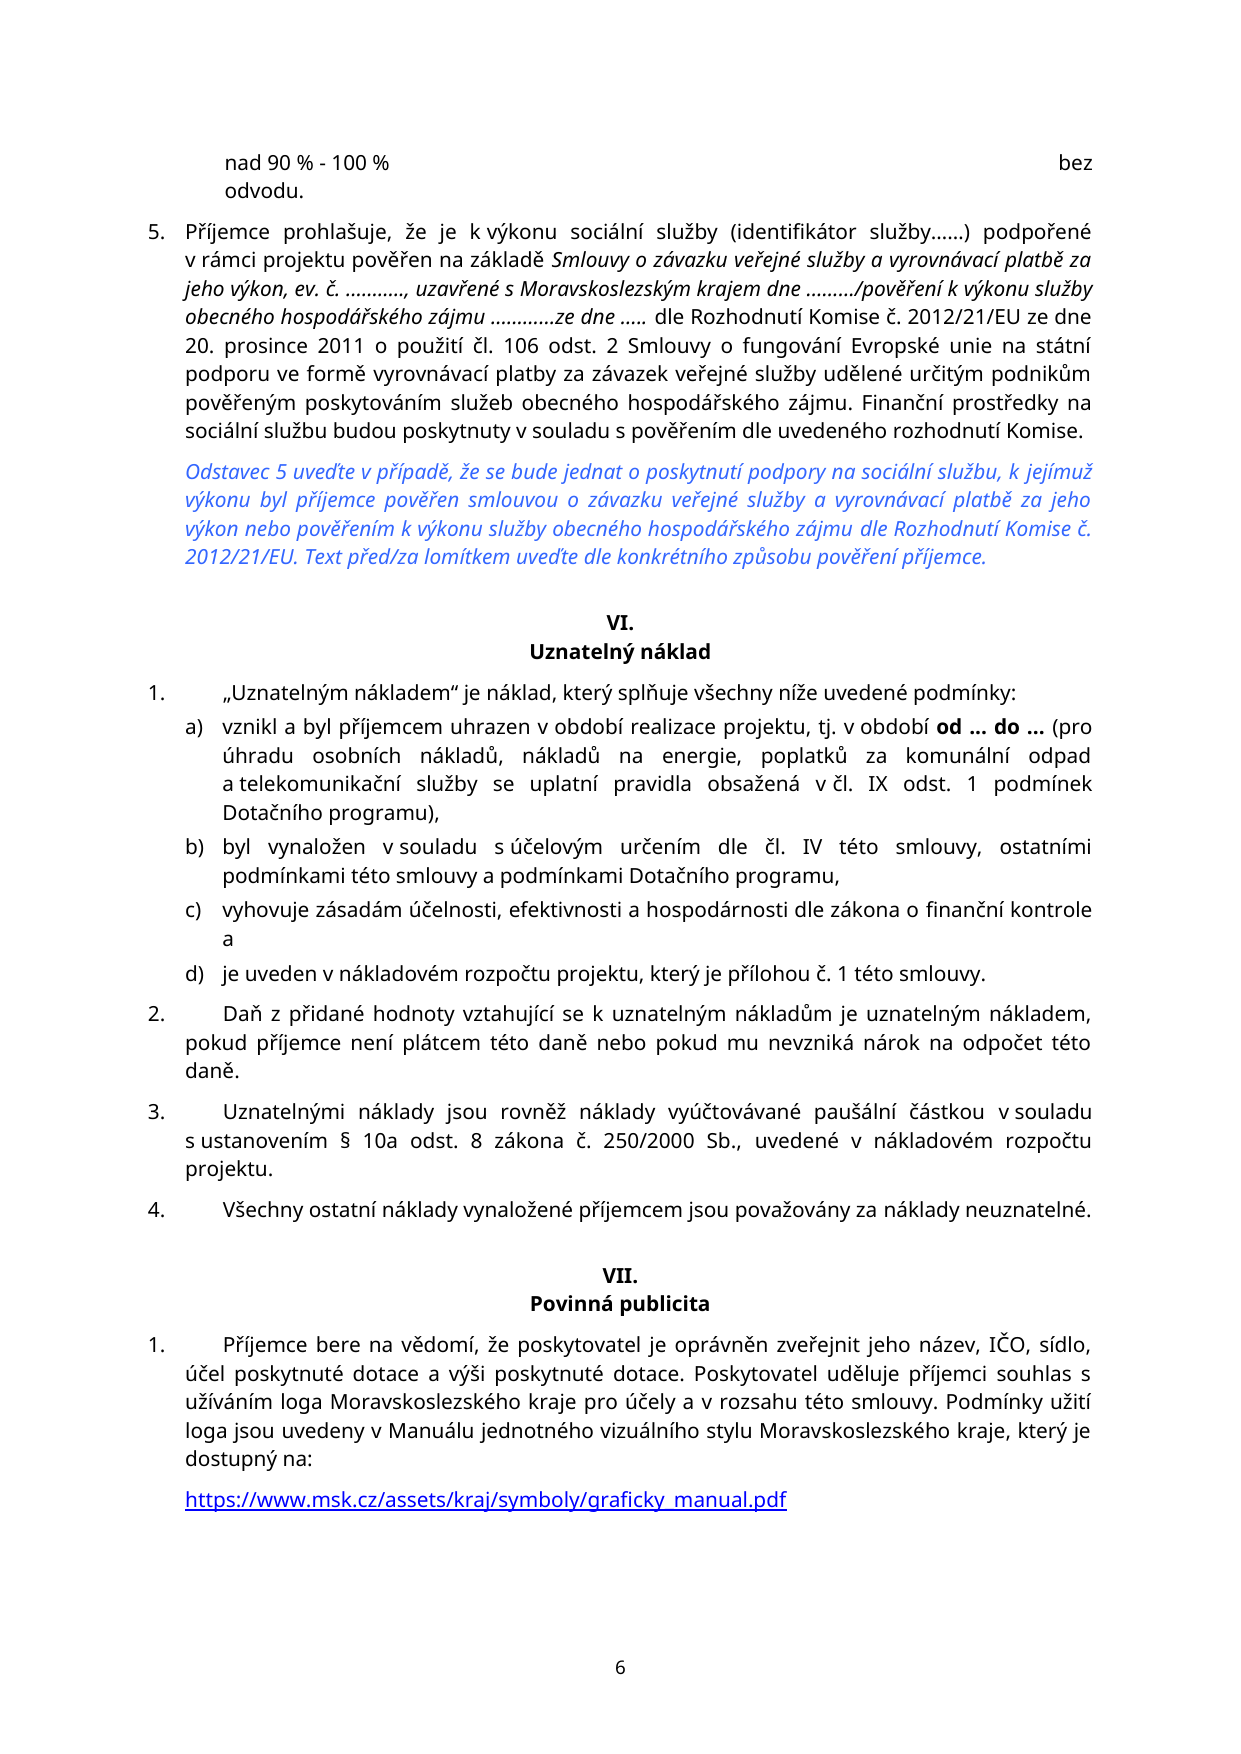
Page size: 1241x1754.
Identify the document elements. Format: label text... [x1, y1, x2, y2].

list „Uznatelným nákladem“ je náklad, který splňuje všechny níže uvedené podmínky: [148, 678, 1092, 706]
text VII. Povinná publicita [148, 1261, 1092, 1318]
list Všechny ostatní náklady vynaložené příjemcem jsou považovány za náklady neuznatelné. [148, 1195, 1092, 1224]
text https://www.msk.cz/assets/kraj/symboly/graficky_manual.pdf [185, 1485, 1092, 1514]
text nad 90 % - 100 % bez odvodu. [224, 148, 1092, 204]
list Daň z přidané hodnoty vztahující se k uznatelným nákladům je uznatelným nákladem, pokud příjemce není plátcem této daně nebo pokud mu nevzniká nárok na odpočet této daně. [148, 999, 1092, 1085]
list Uznatelnými náklady jsou rovněž náklady vyúčtovávané paušální částkou v souladu s ustanovením § 10a odst. 8 zákona č. 250/2000 Sb., uvedené v nákladovém rozpočtu projektu. [148, 1097, 1092, 1183]
list vyhovuje zásadám účelnosti, efektivnosti a hospodárnosti dle zákona o finanční kontrole a [185, 896, 1092, 952]
list Příjemce bere na vědomí, že poskytovatel je oprávněn zveřejnit jeho název, IČO, sídlo, účel poskytnuté dotace a výši poskytnuté dotace. Poskytovatel uděluje příjemci souhlas s užíváním loga Moravskoslezského kraje pro účely a v rozsahu této smlouvy. Podmínky užití loga jsou uvedeny v Manuálu jednotného vizuálního stylu Moravskoslezského kraje, který je dostupný na: [148, 1331, 1092, 1473]
list byl vynaložen v souladu s účelovým určením dle čl. IV této smlouvy, ostatními podmínkami této smlouvy a podmínkami Dotačního programu, [185, 832, 1092, 889]
list je uveden v nákladovém rozpočtu projektu, který je přílohou č. 1 této smlouvy. [185, 959, 1092, 987]
list vznikl a byl příjemcem uhrazen v období realizace projektu, tj. v období od ... do ... (pro úhradu osobních nákladů, nákladů na energie, poplatků za komunální odpad a telekomunikační služby se uplatní pravidla obsažená v čl. IX odst. 1 podmínek Dotačního programu), [185, 712, 1092, 826]
list Příjemce prohlašuje, že je k výkonu sociální služby (identifikátor služby……) podpořené v rámci projektu pověřen na základě Smlouvy o závazku veřejné služby a vyrovnávací platbě za jeho výkon, ev. č. ……….., uzavřené s Moravskoslezským krajem dne ………/pověření k výkonu služby obecného hospodářského zájmu …………ze dne ….. dle Rozhodnutí Komise č. 2012/21/EU ze dne 20. prosince 2011 o použití čl. 106 odst. 2 Smlouvy o fungování Evropské unie na státní podporu ve formě vyrovnávací platby za závazek veřejné služby udělené určitým podnikům pověřeným poskytováním služeb obecného hospodářského zájmu. Finanční prostředky na sociální službu budou poskytnuty v souladu s pověřením dle uvedeného rozhodnutí Komise. [148, 217, 1092, 444]
text VI. Uznatelný náklad [148, 608, 1092, 665]
text Odstavec 5 uveďte v případě, že se bude jednat o poskytnutí podpory na sociální službu, k jejímuž výkonu byl příjemce pověřen smlouvou o závazku veřejné služby a vyrovnávací platbě za jeho výkon nebo pověřením k výkonu služby obecného hospodářského zájmu dle Rozhodnutí Komise č. 2012/21/EU. Text před/za lomítkem uveďte dle konkrétního způsobu pověření příjemce. [185, 457, 1092, 571]
